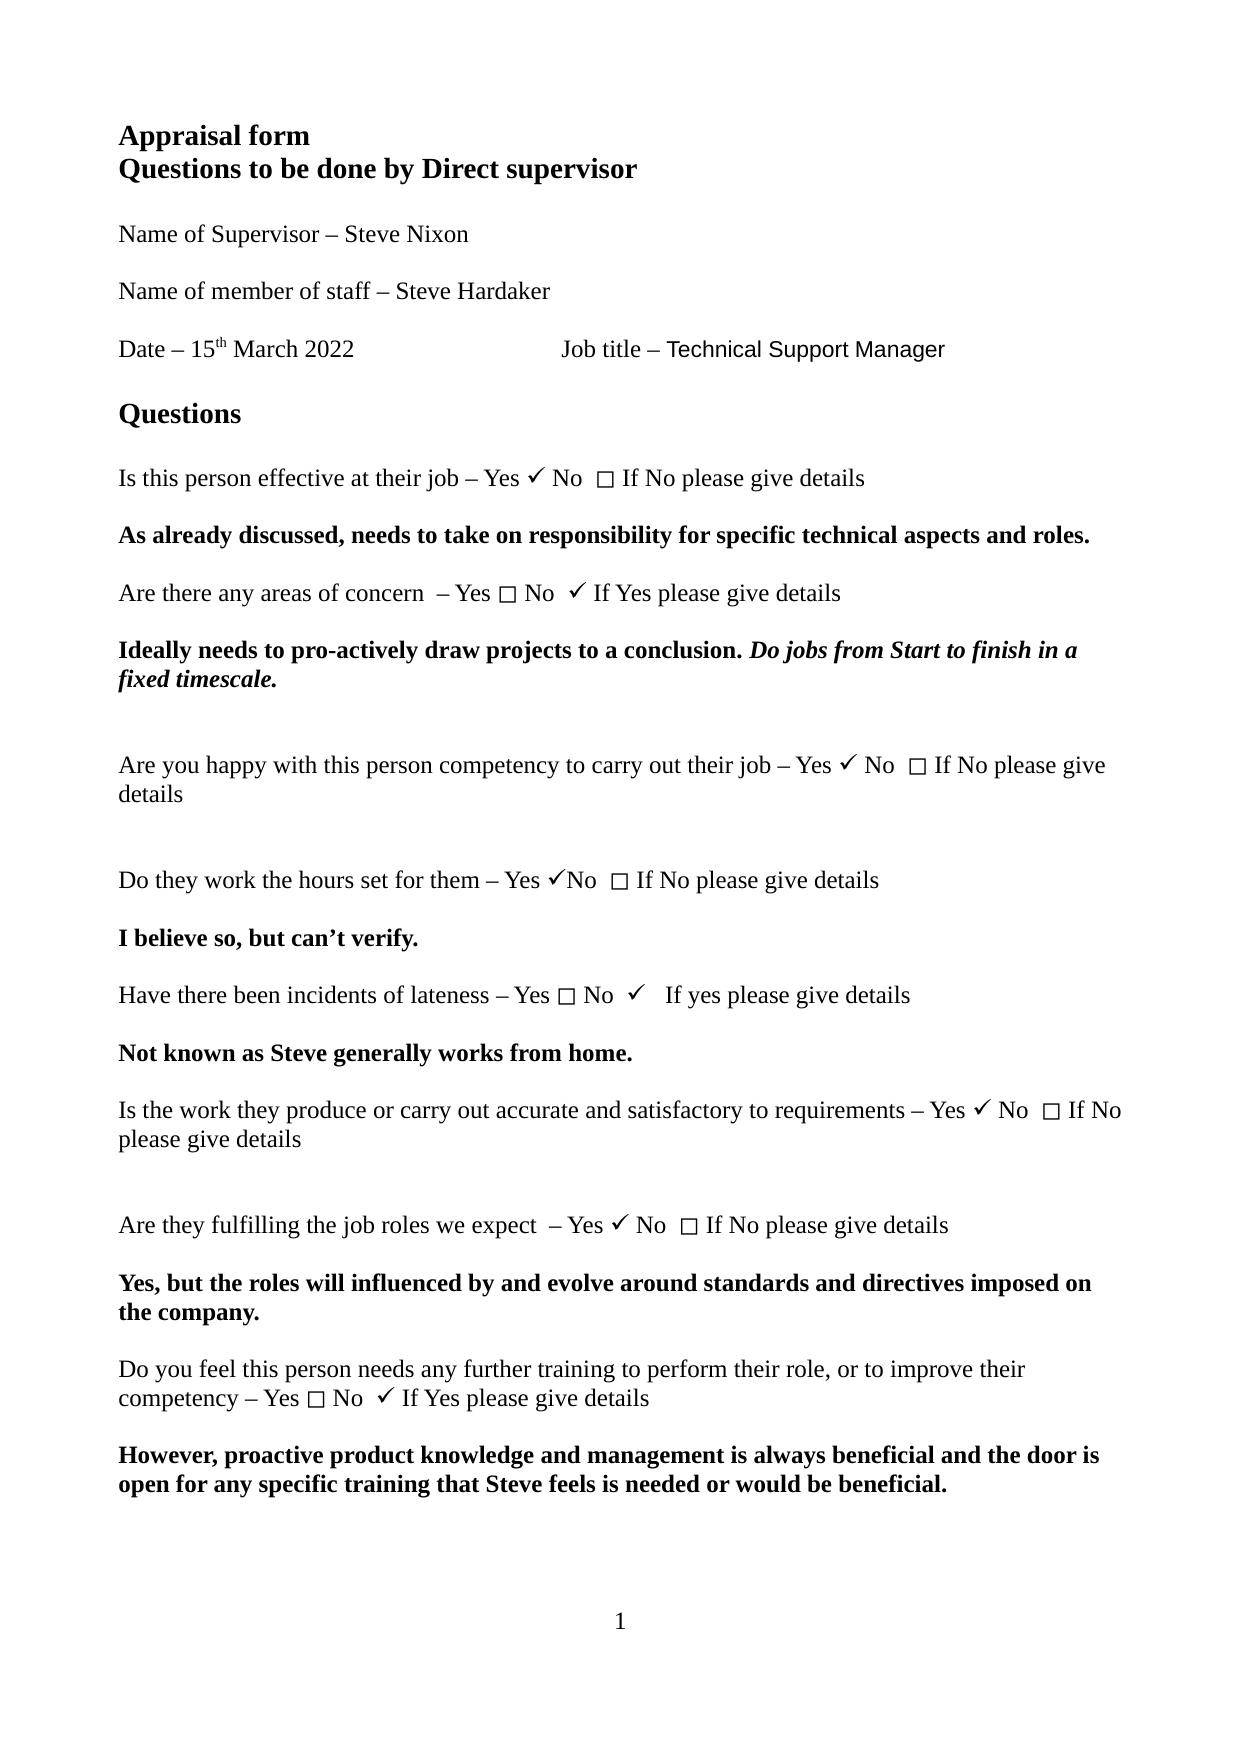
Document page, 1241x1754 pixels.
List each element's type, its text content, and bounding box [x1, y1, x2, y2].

text Do they work the hours set for them – Yes ✓No ◻ If No please give details [118, 866, 1122, 894]
text Are they fulfilling the job roles we expect – Yes ✓ No ◻ If No please give details [118, 1211, 1122, 1239]
text Not known as Steve generally works from home. [118, 1038, 1122, 1067]
text Yes, but the roles will influenced by and evolve around standards and directives imposed on the company. [118, 1268, 1122, 1326]
text Are you happy with this person competency to carry out their job – Yes ✓ No ◻ If No please give details [118, 751, 1122, 808]
text Name of member of staff – Steve Hardaker [118, 276, 1122, 305]
text Have there been incidents of lateness – Yes ◻ No ✓ If yes please give details [118, 981, 1122, 1009]
text Is this person effective at their job – Yes ✓ No ◻ If No please give details [118, 463, 1122, 492]
text Do you feel this person needs any further training to perform their role, or to improve their competency – Yes ◻ No ✓ If Yes please give details [118, 1354, 1122, 1412]
text Date – 15th March 2022 Job title – Technical Support Manager [118, 334, 1122, 362]
text I believe so, but can’t verify. [118, 923, 1122, 952]
text Name of Supervisor – Steve Nixon [118, 219, 1122, 247]
text Questions to be done by Direct supervisor [118, 152, 1122, 185]
text As already discussed, needs to take on responsibility for specific technical aspects and roles. [118, 521, 1122, 549]
text Ideally needs to pro-actively draw projects to a conclusion. Do jobs from Start to finish in a fixed timescale. [118, 636, 1122, 693]
text Questions [118, 396, 1122, 429]
text However, proactive product knowledge and management is always beneficial and the door is open for any specific training that Steve feels is needed or would be beneficial. [118, 1441, 1122, 1498]
text Is the work they produce or carry out accurate and satisfactory to requirements – Yes ✓ No ◻ If No please give details [118, 1096, 1122, 1153]
text Appraisal form [118, 118, 1122, 152]
text Are there any areas of concern – Yes ◻ No ✓ If Yes please give details [118, 578, 1122, 607]
